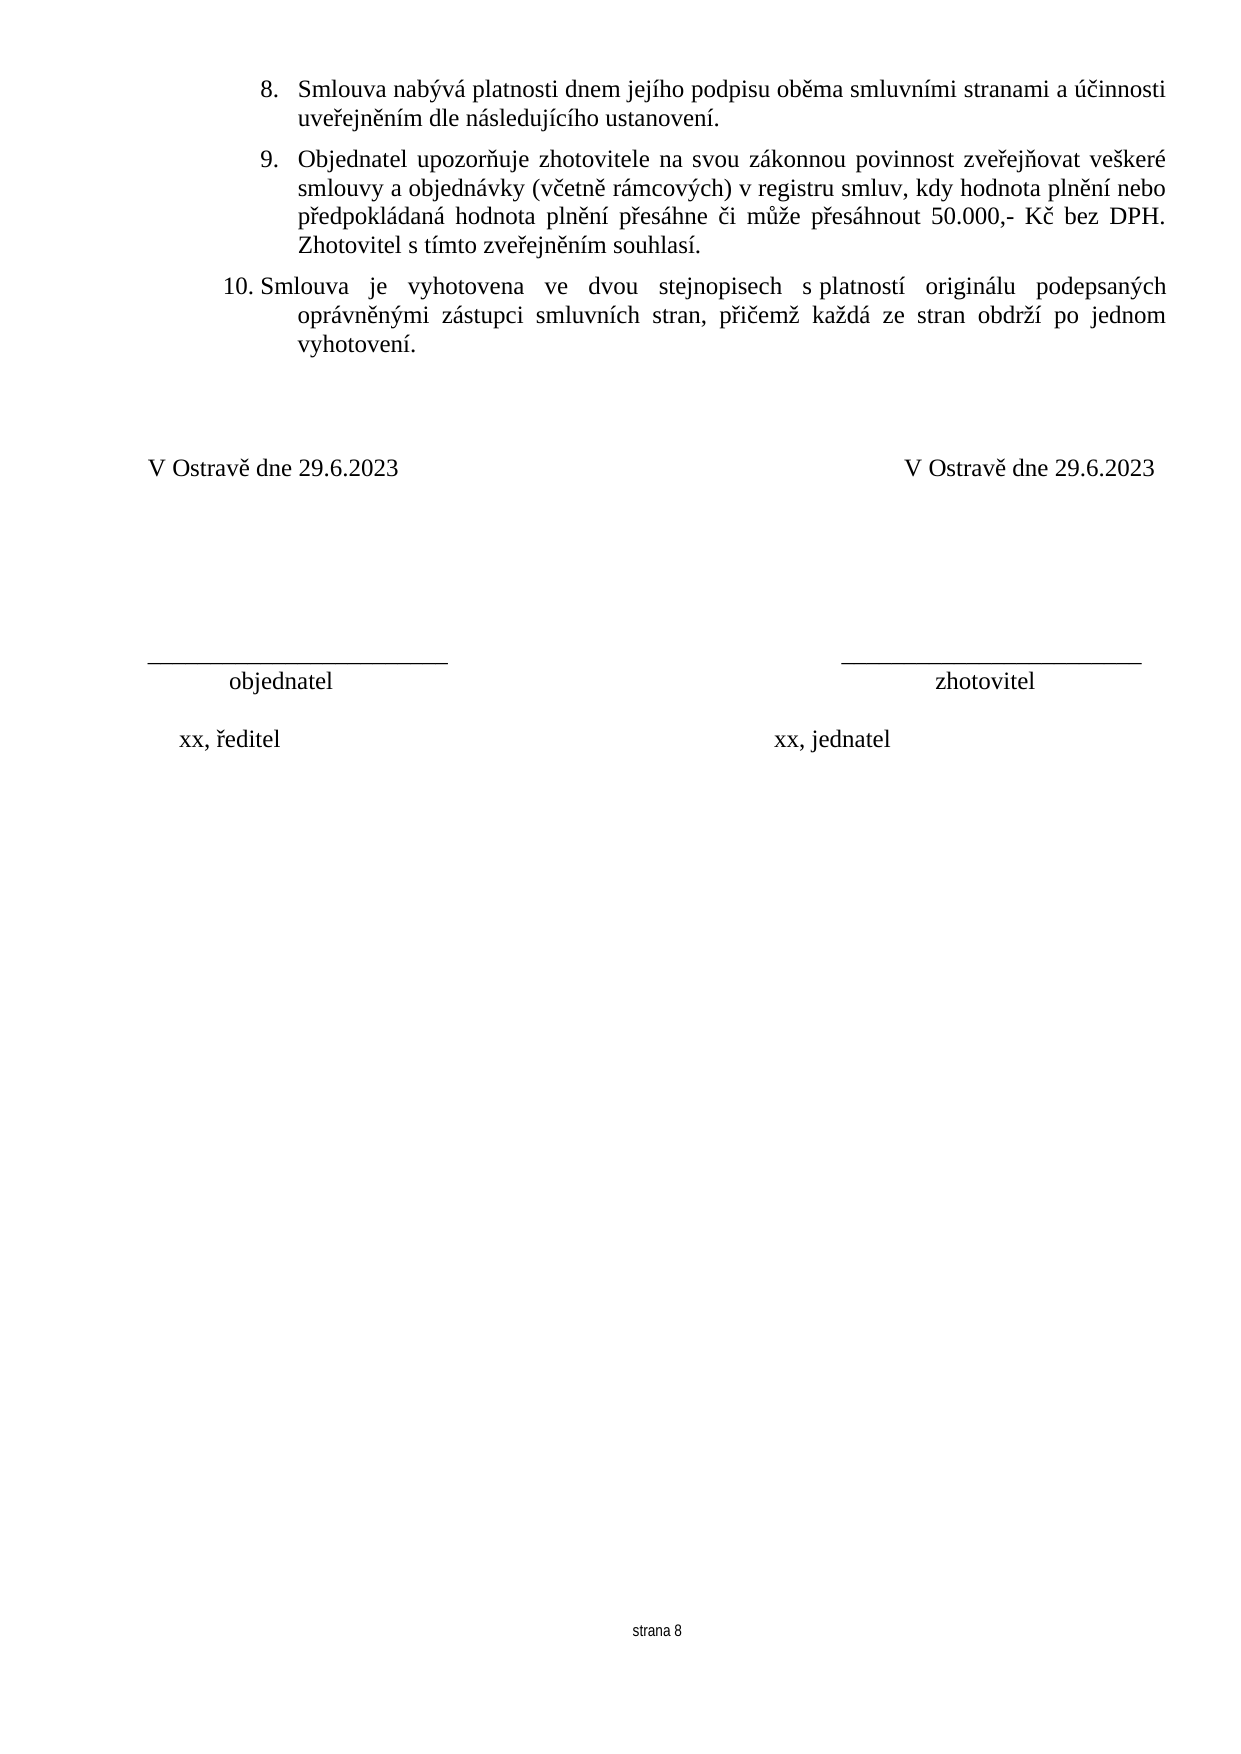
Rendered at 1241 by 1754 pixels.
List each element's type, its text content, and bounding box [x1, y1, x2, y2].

list Smlouva je vyhotovena ve dvou stejnopisech s platností originálu podepsaných oprávněnými zástupci smluvních stran, přičemž každá ze stran obdrží po jednom vyhotovení. [223, 271, 1167, 358]
list Smlouva nabývá platnosti dnem jejího podpisu oběma smluvními stranami a účinnosti uveřejněním dle následujícího ustanovení. [260, 74, 1167, 131]
text ________________________ ________________________ [148, 638, 1167, 666]
text V Ostravě dne 29.6.2023 V Ostravě dne 29.6.2023 [148, 453, 1167, 481]
list Objednatel upozorňuje zhotovitele na svou zákonnou povinnost zveřejňovat veškeré smlouvy a objednávky (včetně rámcových) v registru smluv, kdy hodnota plnění nebo předpokládaná hodnota plnění přesáhne či může přesáhnout 50.000,- Kč bez DPH. Zhotovitel s tímto zveřejněním souhlasí. [260, 144, 1167, 259]
text objednatel zhotovitel [148, 666, 1167, 695]
text xx, ředitel xx, jednatel [148, 724, 1167, 753]
